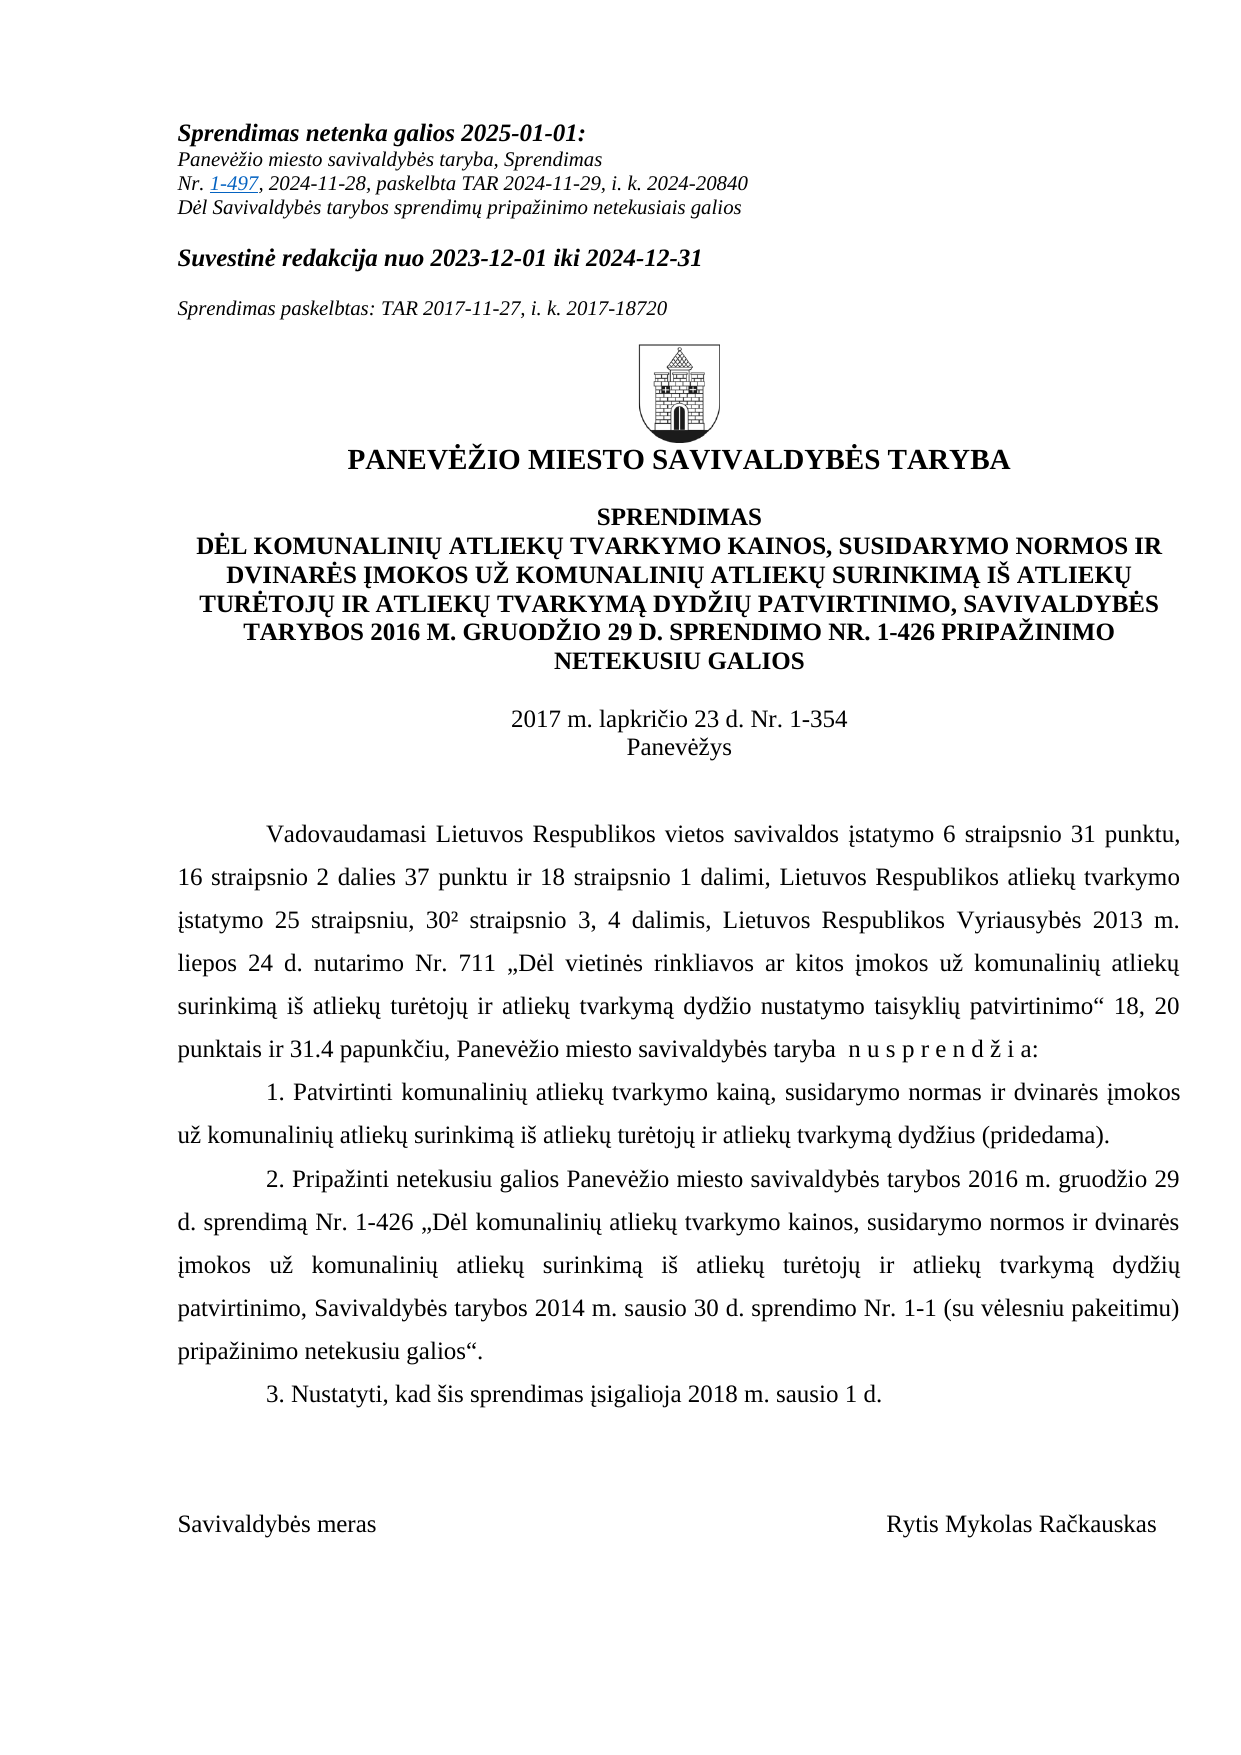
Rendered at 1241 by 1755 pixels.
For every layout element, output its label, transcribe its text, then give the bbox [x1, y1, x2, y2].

text DĖL KOMUNALINIŲ ATLIEKŲ TVARKYMO KAINOS, SUSIDARYMO NORMOS IR DVINARĖS ĮMOKOS UŽ KOMUNALINIŲ ATLIEKŲ SURINKIMĄ IŠ ATLIEKŲ TURĖTOJŲ IR ATLIEKŲ TVARKYMĄ DYDŽIŲ PATVIRTINIMO, SAVIVALDYBĖS TARYBOS 2016 M. GRUODŽIO 29 D. SPRENDIMO NR. 1-426 PRIPAŽINIMO NETEKUSIU GALIOS [177, 531, 1181, 675]
text Suvestinė redakcija nuo 2023-12-01 iki 2024-12-31 [177, 243, 1181, 272]
text 2017 m. lapkričio 23 d. Nr. 1-354 [177, 704, 1181, 732]
subtitle SPRENDIMAS [177, 502, 1181, 531]
text Panevėžys [177, 732, 1181, 761]
text Panevėžio miesto savivaldybės taryba, Sprendimas [177, 147, 1181, 171]
text Vadovaudamasi Lietuvos Respublikos vietos savivaldos įstatymo 6 straipsnio 31 punktu, 16 straipsnio 2 dalies 37 punktu ir 18 straipsnio 1 dalimi, Lietuvos Respublikos atliekų tvarkymo įstatymo 25 straipsniu, 30² straipsnio 3, 4 dalimis, Lietuvos Respublikos Vyriausybės 2013 m. liepos 24 d. nutarimo Nr. 711 „Dėl vietinės rinkliavos ar kitos įmokos už komunalinių atliekų surinkimą iš atliekų turėtojų ir atliekų tvarkymą dydžio nustatymo taisyklių patvirtinimo“ 18, 20 punktais ir 31.4 papunkčiu, Panevėžio miesto savivaldybės taryba n u s p r e n d ž i a: [177, 819, 1181, 1063]
text Savivaldybės meras Rytis Mykolas Račkauskas [177, 1509, 1181, 1537]
text 1. Patvirtinti komunalinių atliekų tvarkymo kainą, susidarymo normas ir dvinarės įmokos už komunalinių atliekų surinkimą iš atliekų turėtojų ir atliekų tvarkymą dydžius (pridedama). [177, 1077, 1181, 1149]
text Sprendimas netenka galios 2025-01-01: [177, 118, 1181, 147]
text Sprendimas paskelbtas: TAR 2017-11-27, i. k. 2017-18720 [177, 296, 1181, 320]
text Nr. 1-497, 2024-11-28, paskelbta TAR 2024-11-29, i. k. 2024-20840 [177, 171, 1181, 195]
text 3. Nustatyti, kad šis sprendimas įsigalioja 2018 m. sausio 1 d. [177, 1379, 1181, 1408]
text 2. Pripažinti netekusiu galios Panevėžio miesto savivaldybės tarybos 2016 m. gruodžio 29 d. sprendimą Nr. 1-426 „Dėl komunalinių atliekų tvarkymo kainos, susidarymo normos ir dvinarės įmokos už komunalinių atliekų surinkimą iš atliekų turėtojų ir atliekų tvarkymą dydžių patvirtinimo, Savivaldybės tarybos 2014 m. sausio 30 d. sprendimo Nr. 1-1 (su vėlesniu pakeitimu) pripažinimo netekusiu galios“. [177, 1164, 1181, 1365]
text PANEVĖŽIO MIESTO SAVIVALDYBĖS TARYBA [177, 442, 1181, 476]
text Dėl Savivaldybės tarybos sprendimų pripažinimo netekusiais galios [177, 195, 1181, 219]
